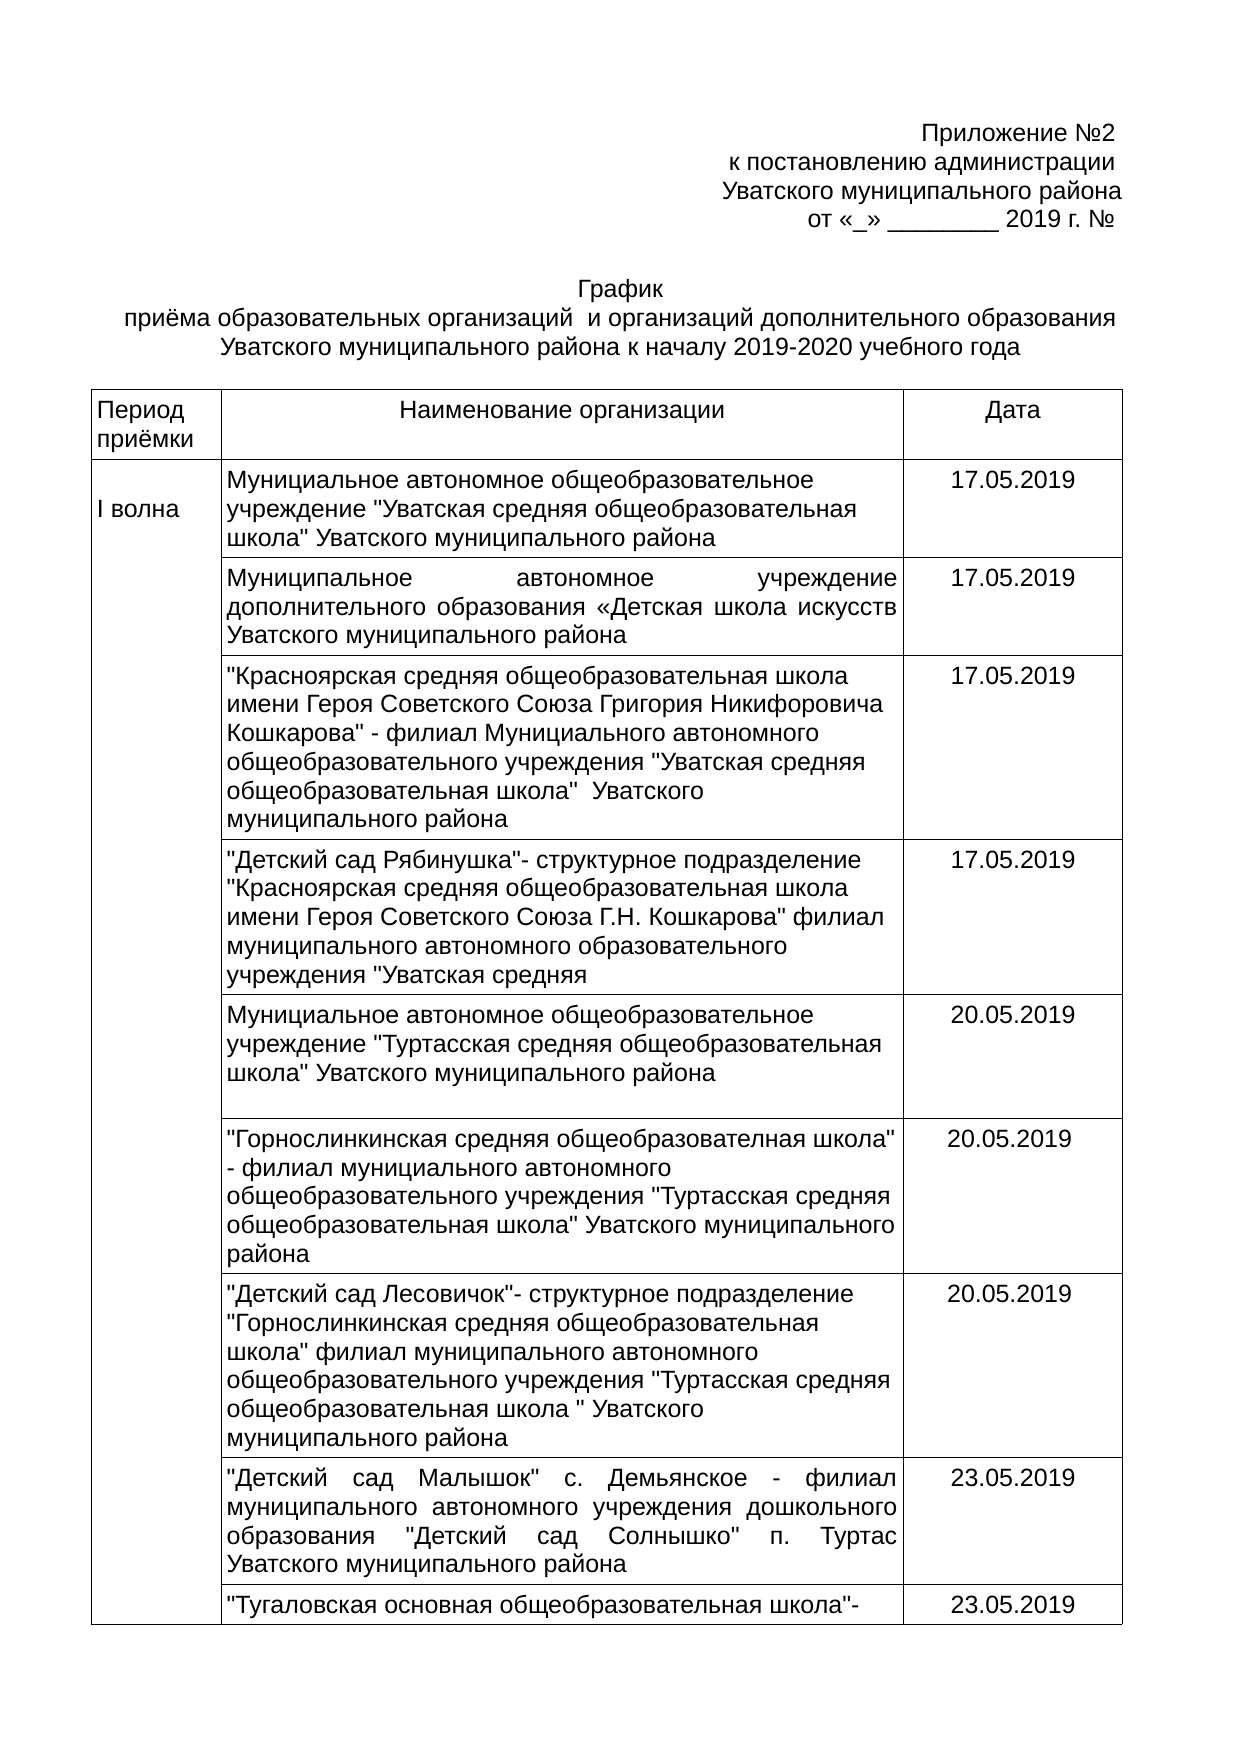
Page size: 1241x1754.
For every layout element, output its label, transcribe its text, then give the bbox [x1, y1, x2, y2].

table_cell 23.05.2019 [904, 1585, 1122, 1624]
table_cell "Красноярская средняя общеобразовательная школа имени Героя Советского Союза Григория Никифоровича Кошкарова" - филиал Мунициального автономного общеобразовательного учреждения "Уватская средняя общеобразовательная школа" Уватского муниципального района [222, 656, 903, 839]
table_cell "Детский сад Малышок" с. Демьянское - филиал муниципального автономного учреждения дошкольного образования "Детский сад Солнышко" п. Туртас Уватского муниципального района [222, 1458, 903, 1584]
text приёма образовательных организаций и организаций дополнительного образования Уватского муниципального района к началу 2019-2020 учебного года [118, 303, 1122, 361]
text Уватского муниципального района [118, 176, 1122, 204]
text График [118, 274, 1122, 303]
table_cell 17.05.2019 [904, 840, 1122, 994]
text от «_» ________ 2019 г. № [118, 204, 1122, 233]
table_cell "Детский сад Лесовичок"- структурное подразделение "Горнослинкинская средняя общеобразовательная школа" филиал муниципального автономного общеобразовательного учреждения "Туртасская средняя общеобразовательная школа " Уватского муниципального района [222, 1274, 903, 1457]
table_cell 17.05.2019 [904, 558, 1122, 655]
table_cell "Горнослинкинская средняя общеобразователная школа" - филиал мунициального автономного общеобразовательного учреждения "Туртасская средняя общеобразовательная школа" Уватского муниципального района [222, 1119, 903, 1273]
table_cell I волна [92, 460, 221, 1624]
text к постановлению администрации [118, 147, 1122, 176]
table_cell Мунициальное автономное общеобразовательное учреждение "Уватская средняя общеобразовательная школа" Уватского муниципального района [222, 460, 903, 557]
table_cell 17.05.2019 [904, 460, 1122, 557]
text Приложение №2 [118, 118, 1122, 147]
table_header Наименование организации [222, 390, 903, 459]
table_cell 20.05.2019 [904, 1119, 1122, 1273]
table_cell 17.05.2019 [904, 656, 1122, 839]
table_cell 20.05.2019 [904, 995, 1122, 1118]
table_cell "Тугаловская основная общеобразовательная школа"- [222, 1585, 903, 1624]
table_cell 20.05.2019 [904, 1274, 1122, 1457]
table_cell "Детский сад Рябинушка"- структурное подразделение "Красноярская средняя общеобразовательная школа имени Героя Советского Союза Г.Н. Кошкарова" филиал муниципального автономного образовательного учреждения "Уватская средняя [222, 840, 903, 994]
table_cell Муниципальное автономное учреждение дополнительного образования «Детская школа искусств Уватского муниципального района [222, 558, 903, 655]
table_cell Мунициальное автономное общеобразовательное учреждение "Туртасская средняя общеобразовательная школа" Уватского муниципального района [222, 995, 903, 1118]
table_cell 23.05.2019 [904, 1458, 1122, 1584]
table_header Дата [904, 390, 1122, 459]
table_header Период приёмки [92, 390, 221, 459]
